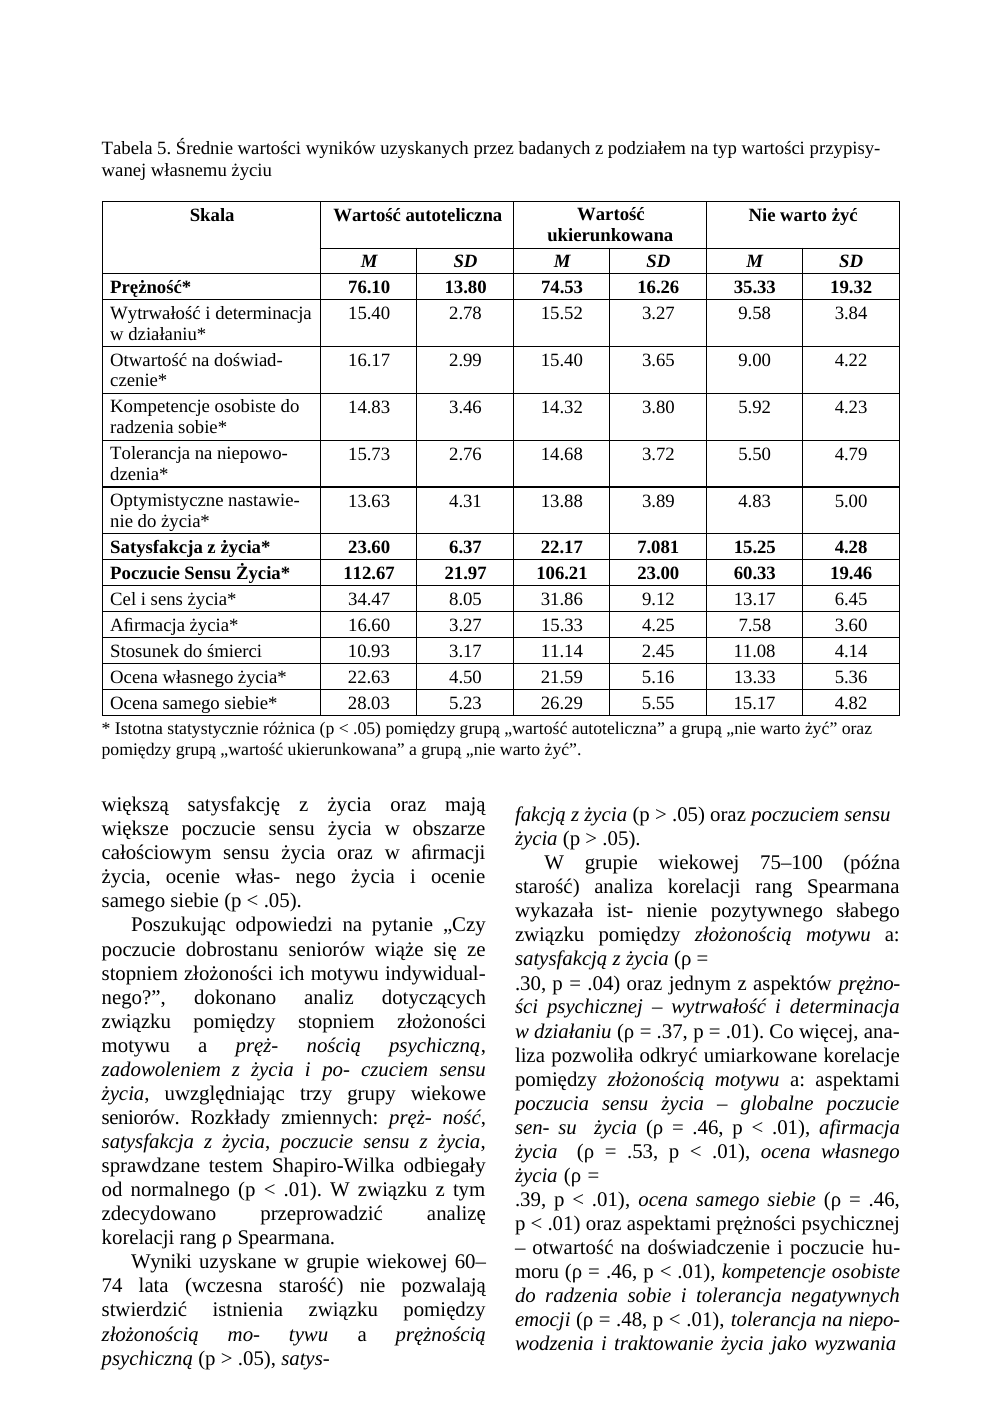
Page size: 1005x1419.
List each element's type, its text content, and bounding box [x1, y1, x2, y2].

table_cell 106.21 [514, 560, 609, 585]
table_cell 22.17 [514, 534, 609, 559]
table_cell 4.14 [803, 638, 899, 663]
table_cell 3.17 [417, 638, 513, 663]
table_cell SD [417, 249, 513, 273]
table_cell 13.17 [707, 586, 802, 611]
table_cell 4.25 [610, 612, 706, 637]
table_cell 15.33 [514, 612, 609, 637]
text Tabela 5. Średnie wartości wyników uzyskanych przez badanych z podziałem na typ wartości przypisy- wanej własnemu życiu [101, 137, 912, 181]
table_cell 15.40 [321, 300, 416, 346]
text większą satysfakcję z życia oraz mają większe poczucie sensu życia w obszarze całościowym sensu życia oraz w aﬁrmacji życia, ocenie włas- nego życia i ocenie samego siebie (p < .05). [101, 792, 486, 912]
table_cell 3.27 [417, 612, 513, 637]
table_cell Optymistyczne nastawie- nie do życia* [103, 488, 320, 533]
table_cell 21.97 [417, 560, 513, 585]
table_cell 3.72 [610, 441, 706, 486]
table_cell Aﬁrmacja życia* [103, 612, 320, 637]
table_cell 74.53 [514, 274, 609, 299]
table_cell 16.60 [321, 612, 416, 637]
table_cell Prężność* [103, 274, 320, 299]
table_cell 3.65 [610, 347, 706, 393]
table_cell SD [610, 249, 706, 273]
table_cell 5.23 [417, 690, 513, 715]
table_cell Wytrwałość i determinacja w działaniu* [103, 300, 320, 346]
table_cell 13.88 [514, 488, 609, 533]
table_cell 13.80 [417, 274, 513, 299]
text * Istotna statystycznie różnica (p < .05) pomiędzy grupą „wartość autoteliczna” a grupą „nie warto żyć” oraz pomiędzy grupą „wartość ukierunkowana” a grupą „nie warto żyć”. [101, 718, 875, 759]
table_cell 14.83 [321, 394, 416, 439]
table_cell 3.60 [803, 612, 899, 637]
table_cell 16.26 [610, 274, 706, 299]
table_cell Cel i sens życia* [103, 586, 320, 611]
table_cell 15.17 [707, 690, 802, 715]
table_cell Satysfakcja z życia* [103, 534, 320, 559]
table_header Skala [103, 202, 320, 273]
table_cell 60.33 [707, 560, 802, 585]
table_cell 3.27 [610, 300, 706, 346]
table_cell Kompetencje osobiste do radzenia sobie* [103, 394, 320, 439]
table_cell 19.32 [803, 274, 899, 299]
table_cell 23.60 [321, 534, 416, 559]
text fakcją z życia (p > .05) oraz poczuciem sensu [515, 802, 912, 826]
table_cell 4.23 [803, 394, 899, 439]
table_cell 11.14 [514, 638, 609, 663]
table_cell M [321, 249, 416, 273]
table_cell 5.55 [610, 690, 706, 715]
table_cell 112.67 [321, 560, 416, 585]
table_cell 3.89 [610, 488, 706, 533]
table_header Wartość ukierunkowana [514, 202, 706, 247]
table_cell 22.63 [321, 664, 416, 689]
table_cell 15.25 [707, 534, 802, 559]
table_cell 35.33 [707, 274, 802, 299]
table_header Wartość autoteliczna [321, 202, 513, 247]
table_cell Stosunek do śmierci [103, 638, 320, 663]
table_cell 19.46 [803, 560, 899, 585]
table_header Nie warto żyć [707, 202, 899, 247]
table_cell Tolerancja na niepowo- dzenia* [103, 441, 320, 486]
table_cell 4.31 [417, 488, 513, 533]
table_cell 31.86 [514, 586, 609, 611]
table_cell 4.50 [417, 664, 513, 689]
table_cell 3.84 [803, 300, 899, 346]
table_cell 16.17 [321, 347, 416, 393]
table_cell 13.33 [707, 664, 802, 689]
table_cell 15.52 [514, 300, 609, 346]
text Wyniki uzyskane w grupie wiekowej 60–74 lata (wczesna starość) nie pozwalają stwierdzić istnienia związku pomiędzy złożonością mo- tywu a prężnością psychiczną (p > .05), satys- [101, 1249, 486, 1369]
table_cell 5.50 [707, 441, 802, 486]
text W grupie wiekowej 75–100 (późna starość) analiza korelacji rang Spearmana wykazała ist- nienie pozytywnego słabego związku pomiędzy złożonością motywu a: satysfakcją z życia (ρ = [515, 850, 900, 970]
table_cell 26.29 [514, 690, 609, 715]
table_cell 10.93 [321, 638, 416, 663]
table_cell 15.73 [321, 441, 416, 486]
table_cell 9.12 [610, 586, 706, 611]
table_cell 4.83 [707, 488, 802, 533]
table_cell SD [803, 249, 899, 273]
table_cell 5.16 [610, 664, 706, 689]
table_cell Ocena własnego życia* [103, 664, 320, 689]
table_cell 3.80 [610, 394, 706, 439]
table_cell 21.59 [514, 664, 609, 689]
table_cell 11.08 [707, 638, 802, 663]
table_cell Poczucie Sensu Życia* [103, 560, 320, 585]
table_cell 28.03 [321, 690, 416, 715]
text życia (p > .05). [515, 826, 912, 850]
table_cell Otwartość na doświad- czenie* [103, 347, 320, 393]
table_cell 5.00 [803, 488, 899, 533]
table_cell 2.78 [417, 300, 513, 346]
table_cell M [514, 249, 609, 273]
table_cell Ocena samego siebie* [103, 690, 320, 715]
table_cell M [707, 249, 802, 273]
text .39, p < .01), ocena samego siebie (ρ = .46, p < .01) oraz aspektami prężności psychicznej – otwartość na doświadczenie i poczucie hu- moru (ρ = .46, p < .01), kompetencje osobiste do radzenia sobie i tolerancja negatywnych emocji (ρ = .48, p < .01), tolerancja na niepo- wodzenia i traktowanie życia jako wyzwania [515, 1187, 900, 1355]
text .30, p = .04) oraz jednym z aspektów prężno- ści psychicznej – wytrwałość i determinacja w działaniu (ρ = .37, p = .01). Co więcej, ana- liza pozwoliła odkryć umiarkowane korelacje pomiędzy złożonością motywu a: aspektami poczucia sensu życia – globalne poczucie sen- su życia (ρ = .46, p < .01), afirmacja życia (ρ = .53, p < .01), ocena własnego życia (ρ = [515, 970, 900, 1187]
table_cell 13.63 [321, 488, 416, 533]
table_cell 15.40 [514, 347, 609, 393]
table_cell 4.82 [803, 690, 899, 715]
table_cell 4.79 [803, 441, 899, 486]
table_cell 4.22 [803, 347, 899, 393]
table_cell 6.37 [417, 534, 513, 559]
table_cell 5.36 [803, 664, 899, 689]
table_cell 14.32 [514, 394, 609, 439]
table_cell 3.46 [417, 394, 513, 439]
table_cell 8.05 [417, 586, 513, 611]
table_cell 14.68 [514, 441, 609, 486]
table_cell 6.45 [803, 586, 899, 611]
table_cell 76.10 [321, 274, 416, 299]
table_cell 4.28 [803, 534, 899, 559]
table_cell 2.45 [610, 638, 706, 663]
table_cell 5.92 [707, 394, 802, 439]
table_cell 7.58 [707, 612, 802, 637]
table_cell 7.081 [610, 534, 706, 559]
table_cell 2.99 [417, 347, 513, 393]
table_cell 9.58 [707, 300, 802, 346]
table_cell 9.00 [707, 347, 802, 393]
table_cell 23.00 [610, 560, 706, 585]
table_cell 34.47 [321, 586, 416, 611]
table_cell 2.76 [417, 441, 513, 486]
text Poszukując odpowiedzi na pytanie „Czy poczucie dobrostanu seniorów wiąże się ze stopniem złożoności ich motywu indywidual- nego?”, dokonano analiz dotyczących związku pomiędzy stopniem złożoności motywu a pręż- nością psychiczną, zadowoleniem z życia i po- czuciem sensu życia, uwzględniając trzy grupy wiekowe seniorów. Rozkłady zmiennych: pręż- ność, satysfakcja z życia, poczucie sensu z życia, sprawdzane testem Shapiro-Wilka odbiegały od normalnego (p < .01). W związku z tym zdecydowano przeprowadzić analizę korelacji rang ρ Spearmana. [101, 912, 486, 1249]
